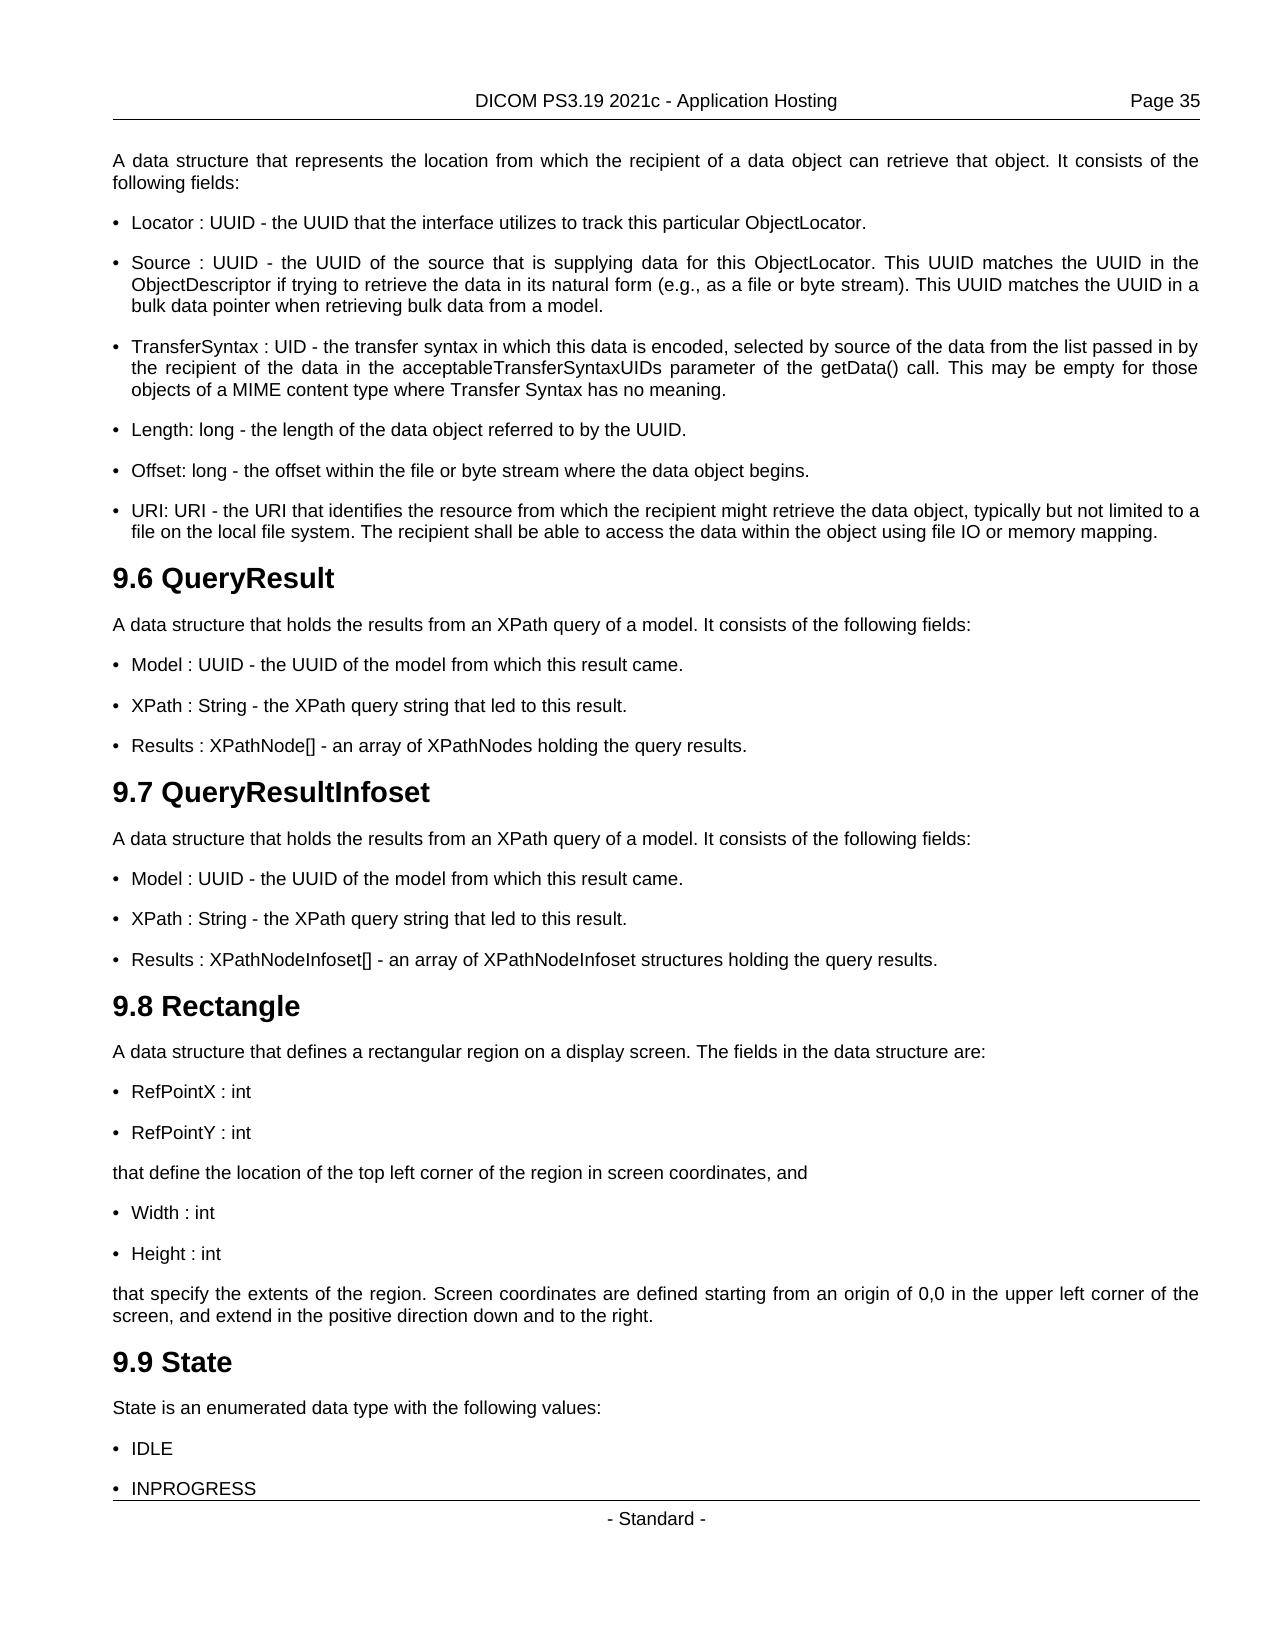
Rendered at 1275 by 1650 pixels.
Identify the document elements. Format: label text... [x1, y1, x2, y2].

text 9.9 State [112, 1345, 1200, 1378]
text • Source : UUID - the UUID of the source that is supplying data for this ObjectLocator. This UUID matches the UUID in the ObjectDescriptor if trying to retrieve the data in its natural form (e.g., as a file or byte stream). This UUID matches the UUID in a bulk data pointer when retrieving bulk data from a model. [112, 252, 1200, 317]
text • RefPointY : int [112, 1122, 1200, 1143]
text • RefPointX : int [112, 1081, 1200, 1103]
text • Model : UUID - the UUID of the model from which this result came. [112, 654, 1200, 676]
text 9.7 QueryResultInfoset [112, 775, 1200, 809]
text 9.6 QueryResult [112, 562, 1200, 595]
text State is an enumerated data type with the following values: [112, 1397, 1200, 1418]
text • TransferSyntax : UID - the transfer syntax in which this data is encoded, selected by source of the data from the list passed in by the recipient of the data in the acceptableTransferSyntaxUIDs parameter of the getData() call. This may be empty for those objects of a MIME content type where Transfer Syntax has no meaning. [112, 336, 1200, 400]
text • URI: URI - the URI that identifies the resource from which the recipient might retrieve the data object, typically but not limited to a file on the local file system. The recipient shall be able to access the data within the object using file IO or memory mapping. [112, 500, 1200, 543]
text A data structure that represents the location from which the recipient of a data object can retrieve that object. It consists of the following fields: [112, 150, 1200, 193]
text 9.8 Rectangle [112, 989, 1200, 1022]
text that specify the extents of the region. Screen coordinates are defined starting from an origin of 0,0 in the upper left corner of the screen, and extend in the positive direction down and to the right. [112, 1283, 1200, 1326]
text • Results : XPathNodeInfoset[] - an array of XPathNodeInfoset structures holding the query results. [112, 948, 1200, 970]
text A data structure that holds the results from an XPath query of a model. It consists of the following fields: [112, 614, 1200, 635]
text • Model : UUID - the UUID of the model from which this result came. [112, 868, 1200, 889]
text • Offset: long - the offset within the file or byte stream where the data object begins. [112, 459, 1200, 481]
text that define the location of the top left corner of the region in screen coordinates, and [112, 1162, 1200, 1183]
text • Results : XPathNode[] - an array of XPathNodes holding the query results. [112, 735, 1200, 756]
text • Length: long - the length of the data object referred to by the UUID. [112, 419, 1200, 441]
text • Locator : UUID - the UUID that the interface utilizes to track this particular ObjectLocator. [112, 212, 1200, 233]
text • XPath : String - the XPath query string that led to this result. [112, 694, 1200, 716]
text • IDLE [112, 1437, 1200, 1459]
text • Width : int [112, 1202, 1200, 1224]
text • INPROGRESS [112, 1478, 1200, 1499]
text • Height : int [112, 1242, 1200, 1264]
text A data structure that defines a rectangular region on a display screen. The fields in the data structure are: [112, 1041, 1200, 1062]
text • XPath : String - the XPath query string that led to this result. [112, 908, 1200, 929]
text A data structure that holds the results from an XPath query of a model. It consists of the following fields: [112, 827, 1200, 849]
